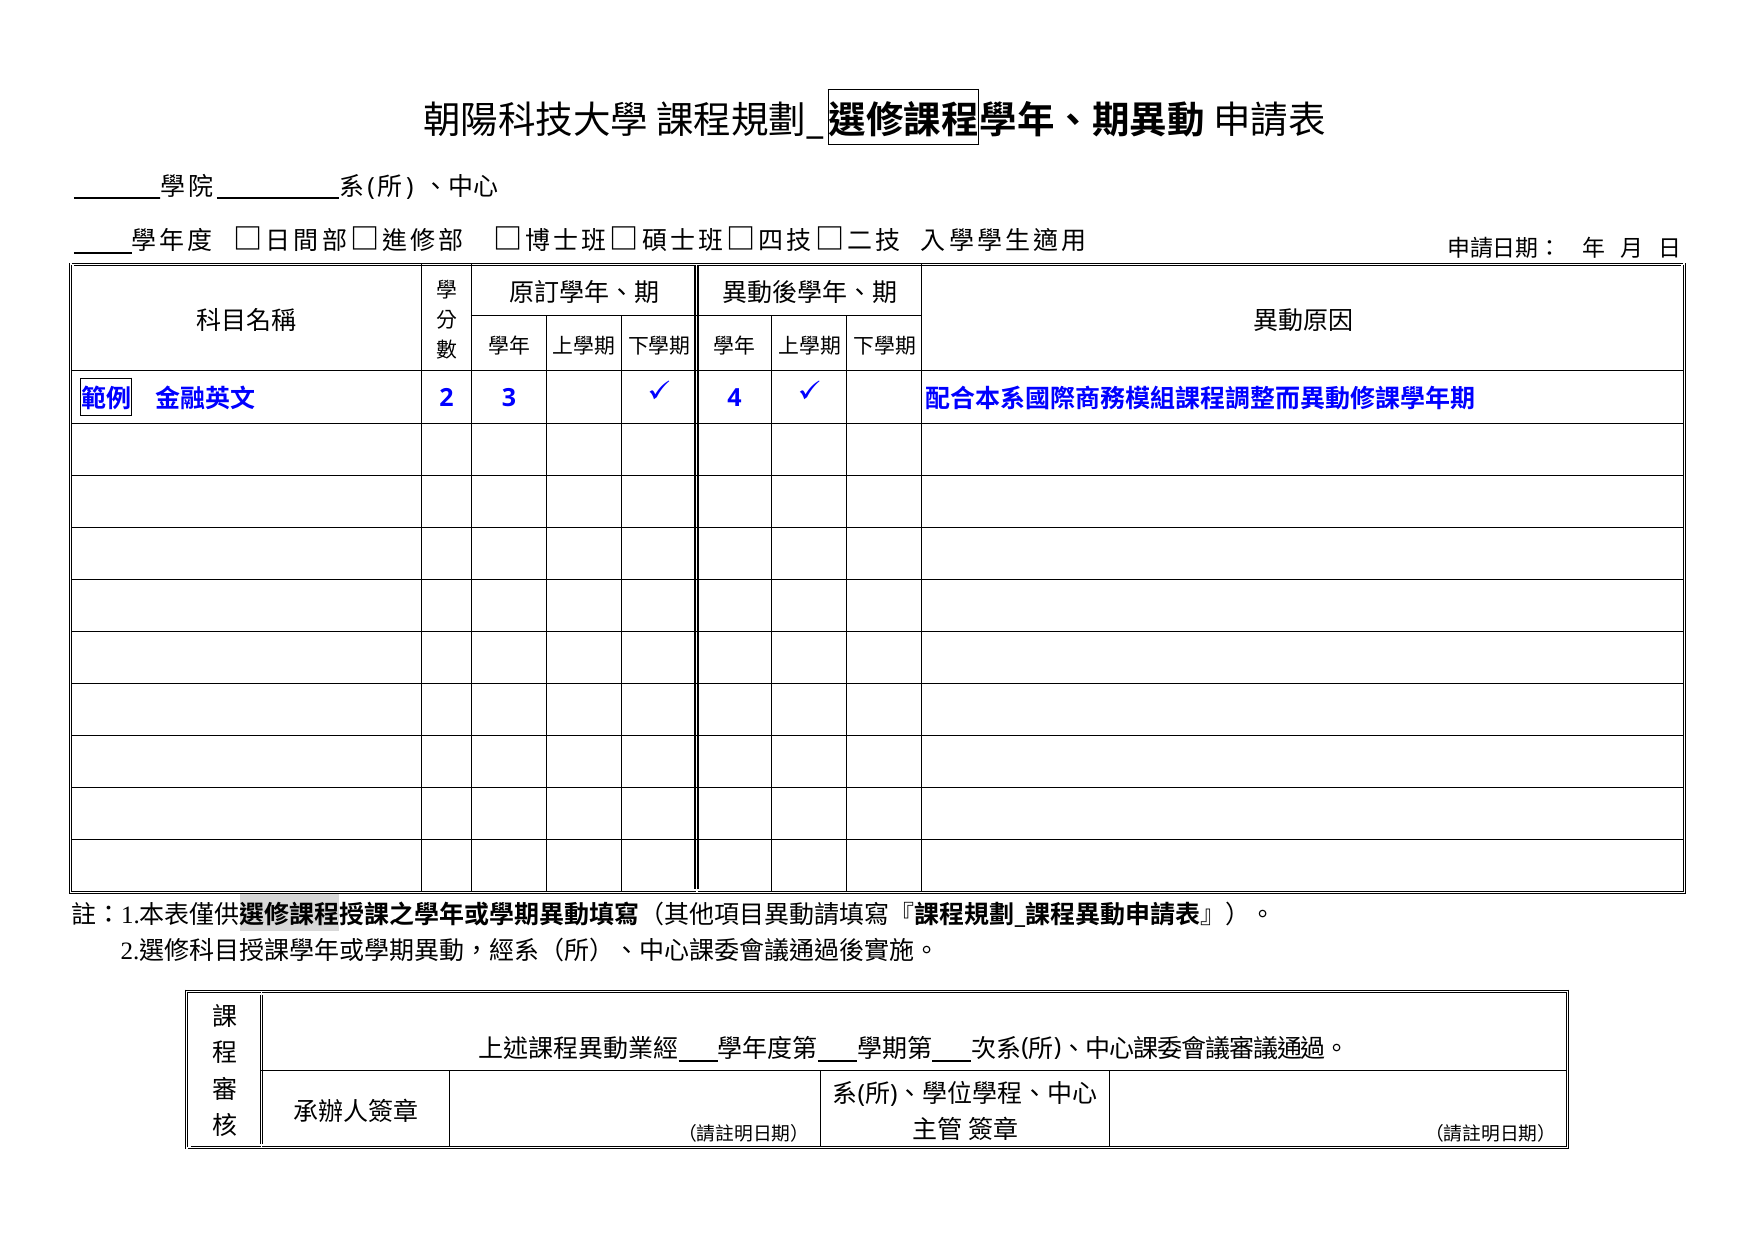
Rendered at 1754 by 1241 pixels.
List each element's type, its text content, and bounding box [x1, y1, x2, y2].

table_cell [72, 840, 421, 891]
table_cell [772, 528, 846, 579]
table_cell [922, 580, 1683, 631]
table_cell [422, 632, 471, 683]
table_cell [699, 424, 771, 474]
table_cell [422, 840, 471, 891]
text 註：1.本表僅供選修課程授課之學年或學期異動填寫（其他項目異動請填寫『課程規劃_課程異動申請表』）。 [71, 894, 1683, 931]
table_cell [547, 371, 621, 422]
table_cell [922, 632, 1683, 683]
table_cell [622, 528, 694, 579]
table_cell [847, 684, 921, 735]
table_cell 申請日期： 年 月 日 [1378, 208, 1684, 263]
text 朝陽科技大學 課程規劃_ 選修課程學年、期異動 申請表 [71, 89, 828, 145]
table_cell [72, 788, 421, 839]
table_cell [847, 736, 921, 787]
table_cell 科目名稱 [71, 263, 421, 370]
table_cell [699, 476, 771, 527]
table_cell [422, 476, 471, 527]
table_cell [772, 580, 846, 631]
text 朝陽科技大學 課程規劃_ 選修課程學年、期異動 申請表 [979, 89, 1683, 145]
table_cell [622, 840, 697, 891]
table_cell [622, 424, 694, 474]
table_cell [422, 580, 471, 631]
table_cell [72, 528, 421, 579]
table_cell [547, 736, 621, 787]
table_cell [847, 476, 921, 527]
table_header 課 程 審 核 [188, 991, 262, 1146]
table_cell [472, 476, 546, 527]
table_cell [847, 580, 921, 631]
table_cell [72, 684, 421, 735]
table_cell [472, 528, 546, 579]
table_header [1378, 150, 1684, 208]
table_cell [422, 788, 471, 839]
table_cell [472, 684, 546, 735]
table_cell [847, 528, 921, 579]
table_cell 系(所)、學位學程、中心主管 簽章 [821, 1071, 1109, 1146]
table_cell [622, 580, 694, 631]
table_cell [547, 684, 621, 735]
table_cell 3 [472, 371, 546, 422]
table_cell [772, 684, 846, 735]
table_cell  [772, 371, 846, 422]
table_cell 下學期 [622, 316, 694, 370]
table_cell [922, 424, 1683, 474]
table_cell [699, 736, 771, 787]
table_cell 配合本系國際商務模組課程調整而異動修課學年期 [922, 371, 1683, 422]
table_cell [422, 528, 471, 579]
table_cell 上學期 [547, 316, 621, 370]
table_cell [772, 788, 846, 839]
table_cell [72, 580, 421, 631]
table_cell （請註明日期） [1110, 1071, 1566, 1146]
table_cell [472, 632, 546, 683]
table_cell [422, 424, 471, 474]
table_cell [547, 476, 621, 527]
table_cell [699, 580, 771, 631]
table_cell [622, 632, 694, 683]
table_cell [772, 632, 846, 683]
table_cell [847, 788, 921, 839]
table_cell [699, 684, 771, 735]
table_cell [922, 684, 1683, 735]
table_cell 範例 金融英文 [72, 371, 421, 422]
table_cell 學 分 數 [422, 266, 471, 370]
table_cell [472, 424, 546, 474]
table_header 學院 系(所) 、中心 [71, 150, 1377, 208]
table_cell [622, 788, 694, 839]
table_cell [699, 788, 771, 839]
table_cell 異動後學年、期 [699, 266, 921, 315]
table_cell [699, 632, 771, 683]
table_cell [472, 788, 546, 839]
table_cell （請註明日期） [450, 1071, 820, 1146]
table_cell 學年度 □日間部□進修部 □博士班□碩士班□四技□二技 入學學生適用 [71, 208, 1377, 263]
table_cell [772, 840, 846, 891]
table_cell [422, 736, 471, 787]
table_cell [472, 580, 546, 631]
table_cell [772, 424, 846, 474]
table_cell [472, 840, 546, 891]
table_cell [922, 528, 1683, 579]
table_cell [422, 684, 471, 735]
table_cell [472, 736, 546, 787]
table_cell [697, 840, 771, 891]
table_cell 原訂學年、期 [472, 266, 694, 315]
table_cell [772, 476, 846, 527]
text 2.選修科目授課學年或學期異動，經系（所）、中心課委會議通過後實施。 [120, 931, 1683, 967]
table_cell [847, 840, 921, 891]
table_cell [699, 528, 771, 579]
table_cell [72, 476, 421, 527]
table_cell 4 [699, 371, 771, 422]
table_cell [547, 528, 621, 579]
table_cell 承辦人簽章 [262, 1071, 449, 1146]
table_cell [547, 632, 621, 683]
table_cell [72, 424, 421, 474]
text 朝陽科技大學 課程規劃_ 選修課程學年、期異動 申請表 [829, 90, 978, 144]
table_cell 學年 [699, 316, 771, 370]
table_cell [847, 632, 921, 683]
table_cell 學年 [472, 316, 546, 370]
table_cell [547, 424, 621, 474]
table_cell [547, 840, 621, 891]
table_cell [622, 736, 694, 787]
table_cell [922, 736, 1683, 787]
table_cell [847, 424, 921, 474]
table_cell [622, 684, 694, 735]
table_cell [622, 476, 694, 527]
table_cell [922, 476, 1683, 527]
table_cell [922, 840, 1683, 891]
table_header 上述課程異動業經 學年度第 學期第 次系(所)、中心課委會議審議通過。 [262, 993, 1566, 1070]
table_cell 2 [422, 371, 471, 422]
table_cell 上學期 [772, 316, 846, 370]
table_cell [922, 788, 1683, 839]
table_cell [772, 736, 846, 787]
table_cell [72, 632, 421, 683]
table_cell  [622, 371, 694, 422]
table_cell 異動原因 [922, 263, 1684, 370]
table_cell [547, 580, 621, 631]
table_cell 下學期 [847, 316, 921, 370]
table_cell [547, 788, 621, 839]
table_cell [847, 371, 921, 422]
table_cell [72, 736, 421, 787]
